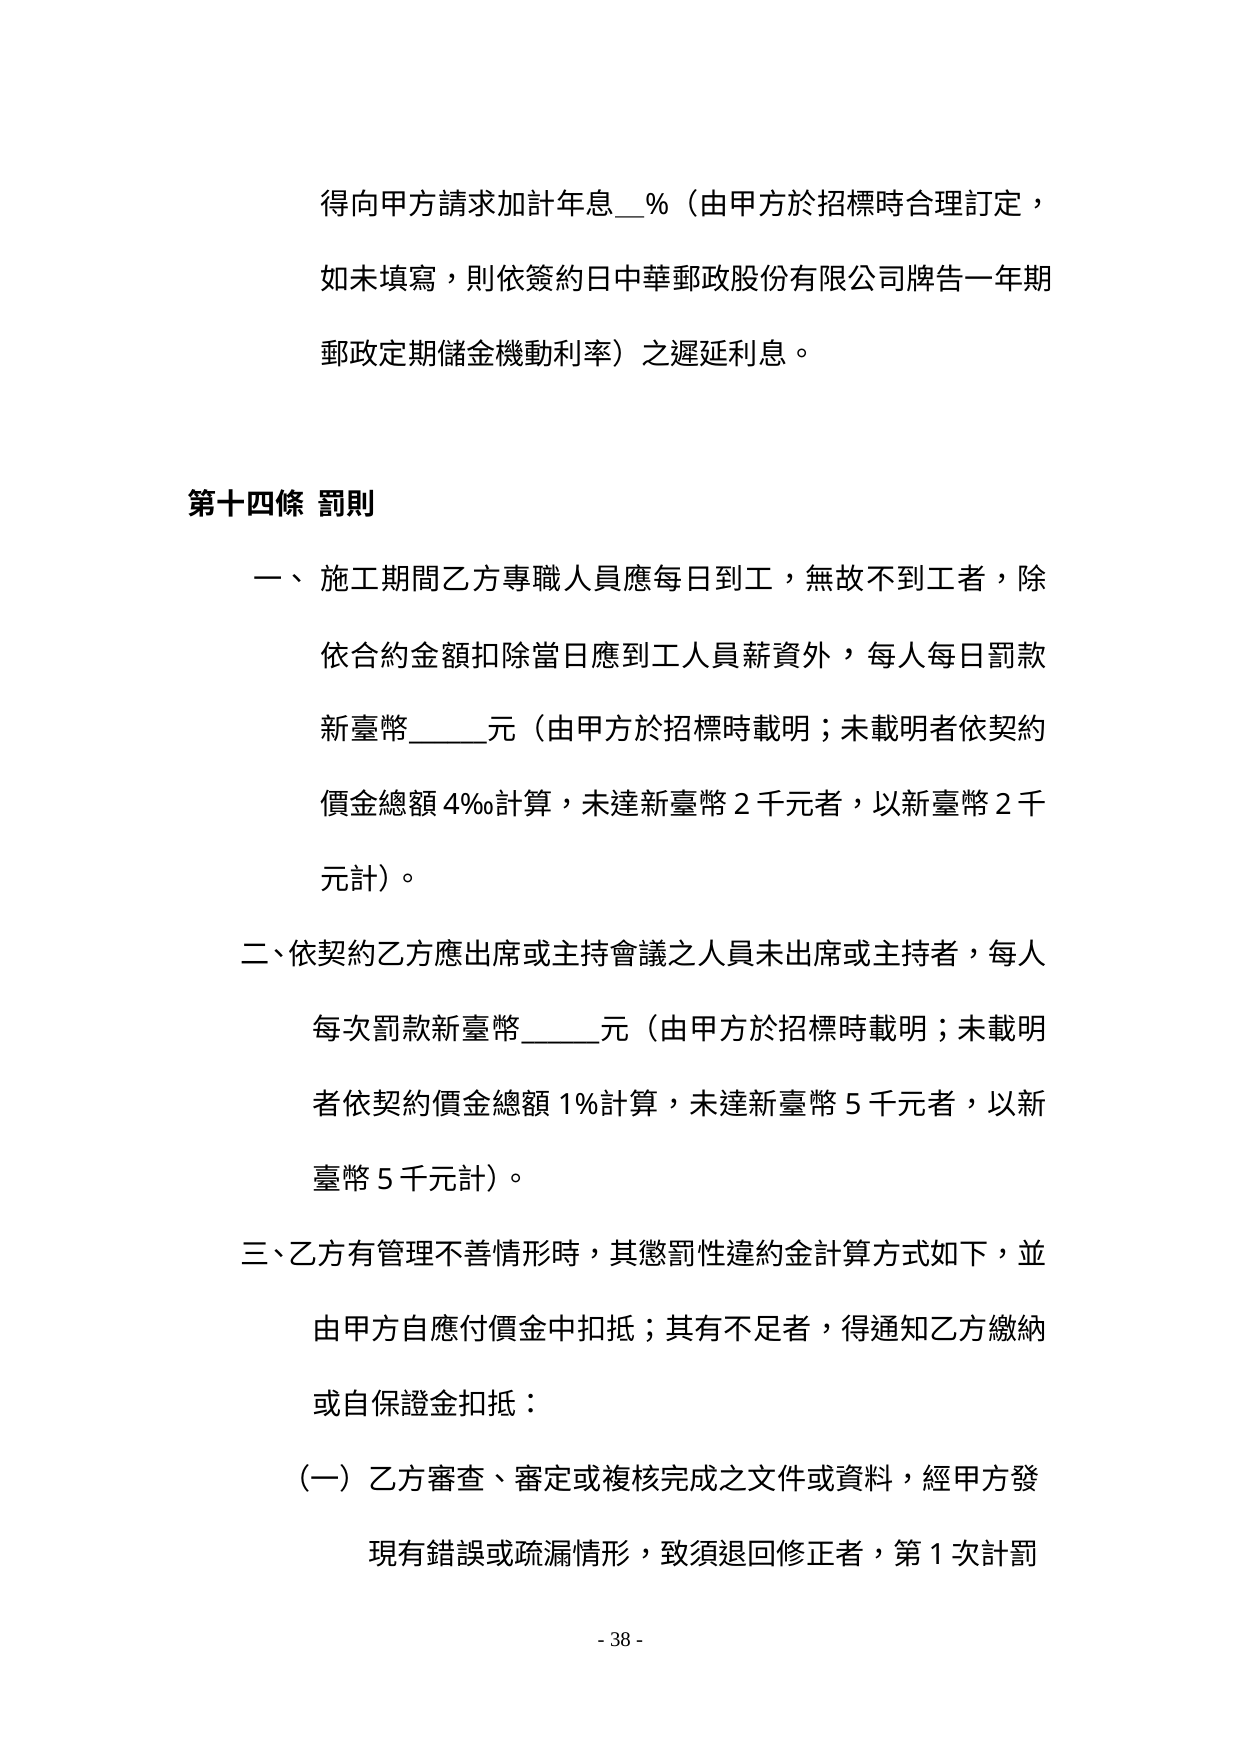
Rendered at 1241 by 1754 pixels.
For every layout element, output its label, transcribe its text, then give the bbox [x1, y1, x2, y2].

text 三、乙方有管理不善情形時，其懲罰性違約金計算方式如下，並由甲方自應付價金中扣抵；其有不足者，得通知乙方繳納或自保證金扣抵： [225, 1214, 1047, 1439]
text 二、依契約乙方應出席或主持會議之人員未出席或主持者，每人每次罰款新臺幣______元（由甲方於招標時載明；未載明者依契約價金總額1%計算，未達新臺幣5千元者，以新臺幣5千元計）。 [225, 914, 1047, 1214]
text 第十四條 罰則 [187, 464, 1053, 539]
text （一）乙方審查、審定或複核完成之文件或資料，經甲方發現有錯誤或疏漏情形，致須退回修正者，第1次計罰 [281, 1439, 1047, 1589]
list 得向甲方請求加計年息＿%（由甲方於招標時合理訂定，如未填寫，則依簽約日中華郵政股份有限公司牌告一年期郵政定期儲金機動利率）之遲延利息。 [252, 164, 1053, 389]
list 施工期間乙方專職人員應每日到工，無故不到工者，除依合約金額扣除當日應到工人員薪資外，每人每日罰款新臺幣______元（由甲方於招標時載明；未載明者依契約價金總額4‰計算，未達新臺幣2千元者，以新臺幣2千元計）。 [253, 539, 1047, 914]
